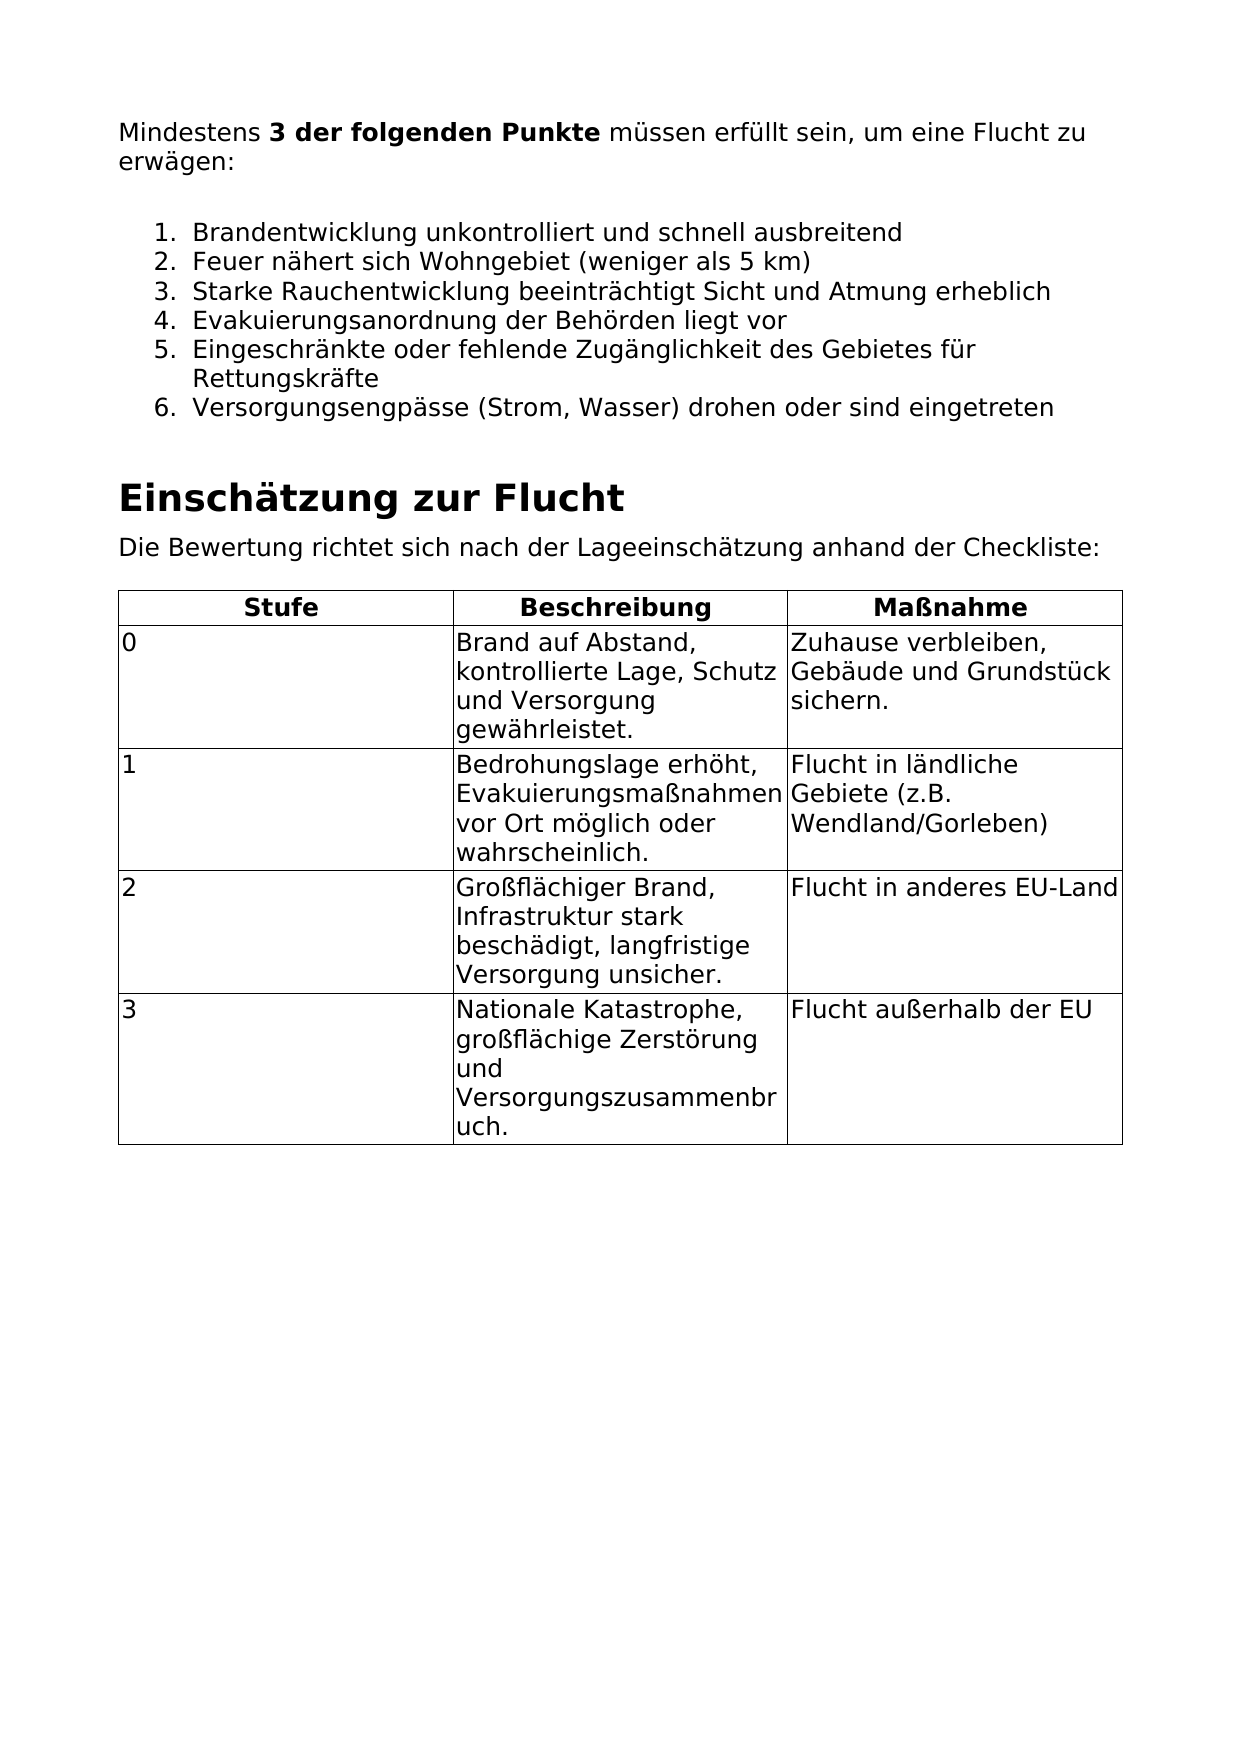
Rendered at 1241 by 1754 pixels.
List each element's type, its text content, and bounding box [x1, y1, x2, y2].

table_cell Großflächiger Brand, Infrastruktur stark beschädigt, langfristige Versorgung unsicher. [454, 871, 787, 993]
table_cell Bedrohungslage erhöht, Evakuierungsmaßnahmen vor Ort möglich oder wahrscheinlich. [454, 749, 787, 870]
table_cell 3 [119, 994, 453, 1144]
table_cell Zuhause verbleiben, Gebäude und Grundstück sichern. [788, 626, 1122, 747]
table_header Beschreibung [454, 591, 787, 625]
list Starke Rauchentwicklung beeinträchtigt Sicht und Atmung erheblich [177, 277, 1122, 306]
list Evakuierungsanordnung der Behörden liegt vor [177, 306, 1122, 335]
table_cell Flucht außerhalb der EU [788, 994, 1122, 1144]
list Eingeschränkte oder fehlende Zugänglichkeit des Gebietes für Rettungskräfte [177, 335, 1122, 393]
list Feuer nähert sich Wohngebiet (weniger als 5 km) [177, 248, 1122, 277]
table_cell 0 [119, 626, 453, 747]
table_cell Flucht in anderes EU-Land [788, 871, 1122, 993]
list Brandentwicklung unkontrolliert und schnell ausbreitend [177, 218, 1122, 248]
table_header Stufe [119, 591, 453, 625]
subtitle Einschätzung zur Flucht [118, 477, 1122, 521]
list Versorgungsengpässe (Strom, Wasser) drohen oder sind eingetreten [177, 393, 1122, 423]
table_cell Flucht in ländliche Gebiete (z.B. Wendland/Gorleben) [788, 749, 1122, 870]
table_cell Nationale Katastrophe, großflächige Zerstörung und Versorgungszusammenbruch. [454, 994, 787, 1144]
table_cell 2 [119, 871, 453, 993]
text Mindestens 3 der folgenden Punkte müssen erfüllt sein, um eine Flucht zu erwägen: [118, 118, 1122, 176]
table_cell Brand auf Abstand, kontrollierte Lage, Schutz und Versorgung gewährleistet. [454, 626, 787, 747]
table_cell 1 [119, 749, 453, 870]
text Die Bewertung richtet sich nach der Lageeinschätzung anhand der Checkliste: [118, 533, 1122, 562]
table_header Maßnahme [788, 591, 1122, 625]
